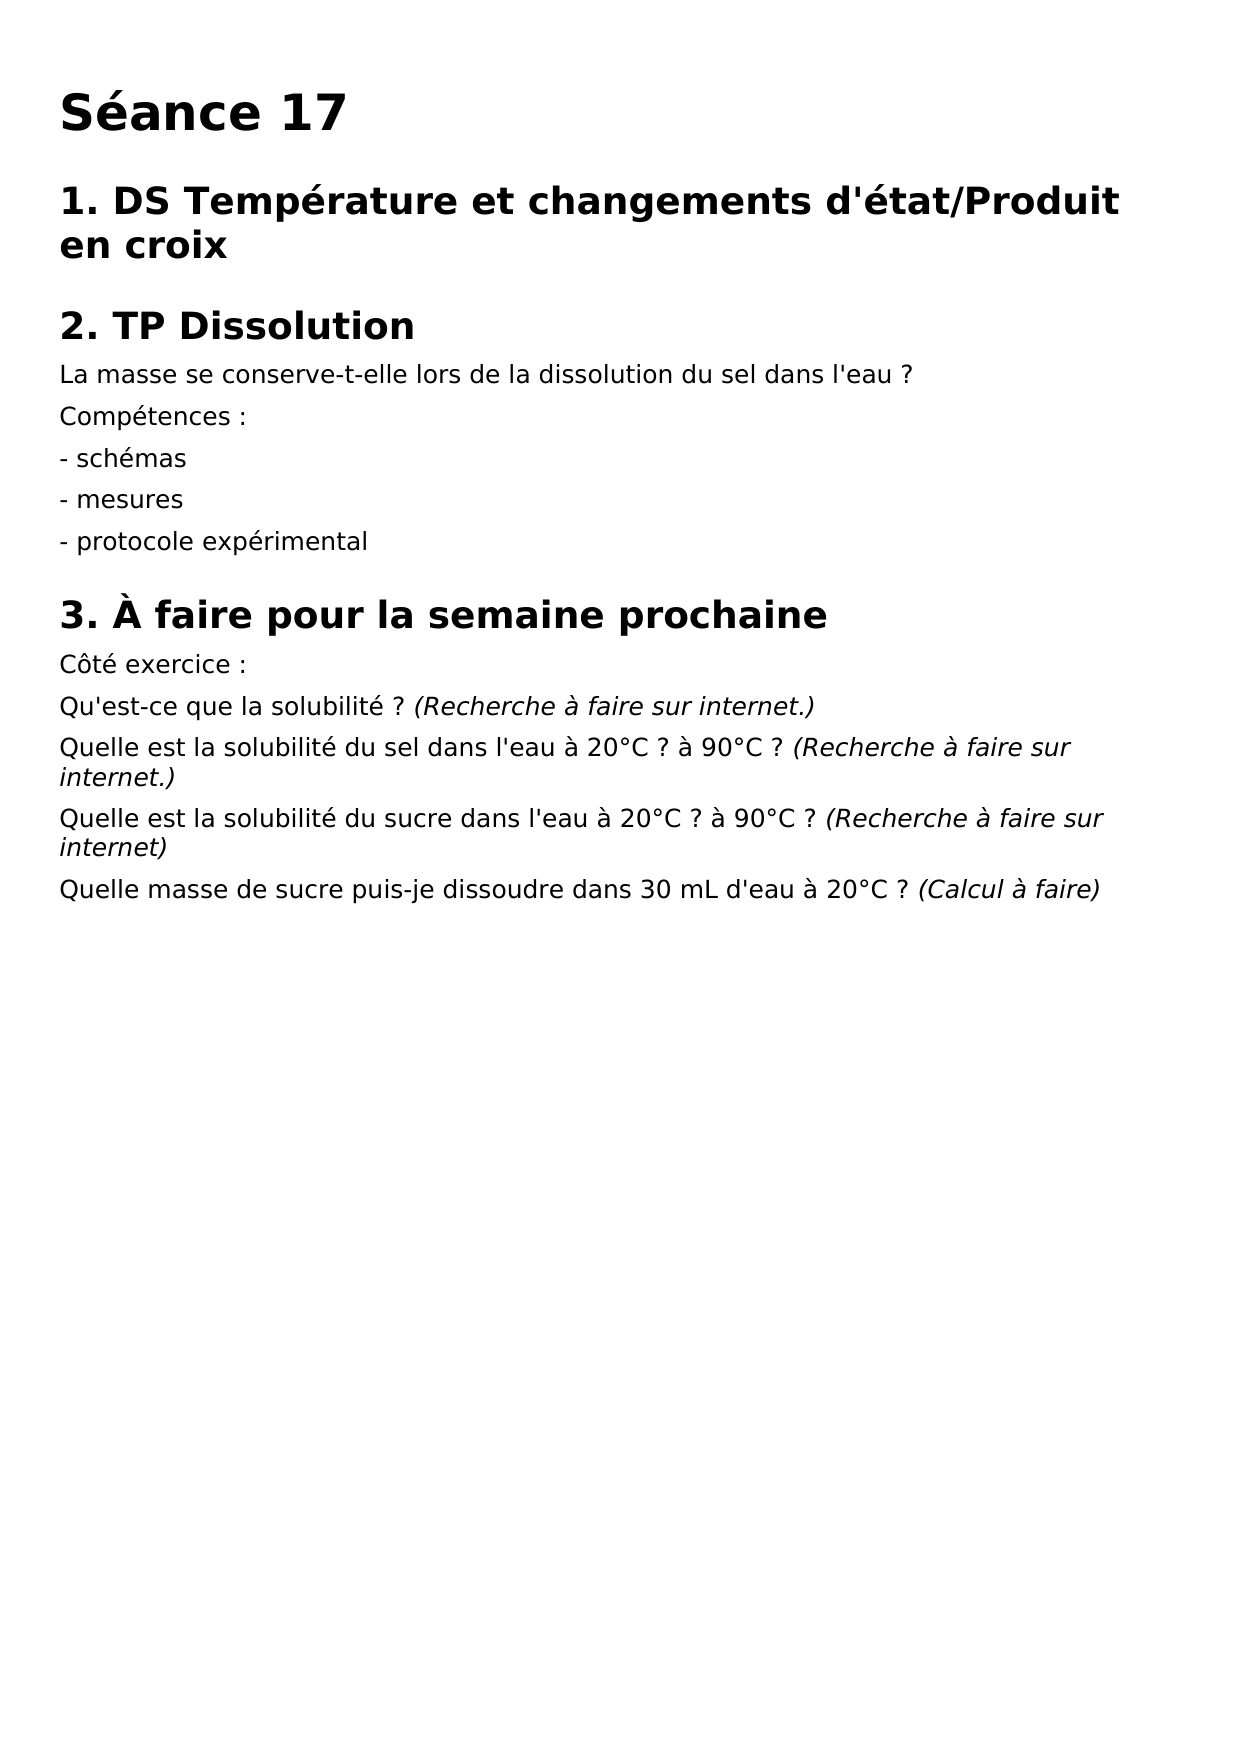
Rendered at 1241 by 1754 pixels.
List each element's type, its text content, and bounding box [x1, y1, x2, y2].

text La masse se conserve-t-elle lors de la dissolution du sel dans l'eau ? [59, 361, 1181, 390]
subtitle Séance 17 [59, 84, 1181, 142]
text - schémas [59, 444, 1181, 473]
text Quelle masse de sucre puis-je dissoudre dans 30 mL d'eau à 20°C ? (Calcul à faire) [59, 875, 1181, 904]
text Quelle est la solubilité du sel dans l'eau à 20°C ? à 90°C ? (Recherche à faire sur internet.) [59, 733, 1181, 792]
text Qu'est-ce que la solubilité ? (Recherche à faire sur internet.) [59, 692, 1181, 721]
text Quelle est la solubilité du sucre dans l'eau à 20°C ? à 90°C ? (Recherche à faire sur internet) [59, 804, 1181, 863]
subtitle 1. DS Température et changements d'état/Produit en croix [59, 180, 1181, 267]
text - mesures [59, 486, 1181, 515]
text Compétences : [59, 402, 1181, 432]
subtitle 2. TP Dissolution [59, 304, 1181, 348]
text - protocole expérimental [59, 527, 1181, 557]
text Côté exercice : [59, 650, 1181, 679]
subtitle 3. À faire pour la semaine prochaine [59, 594, 1181, 638]
